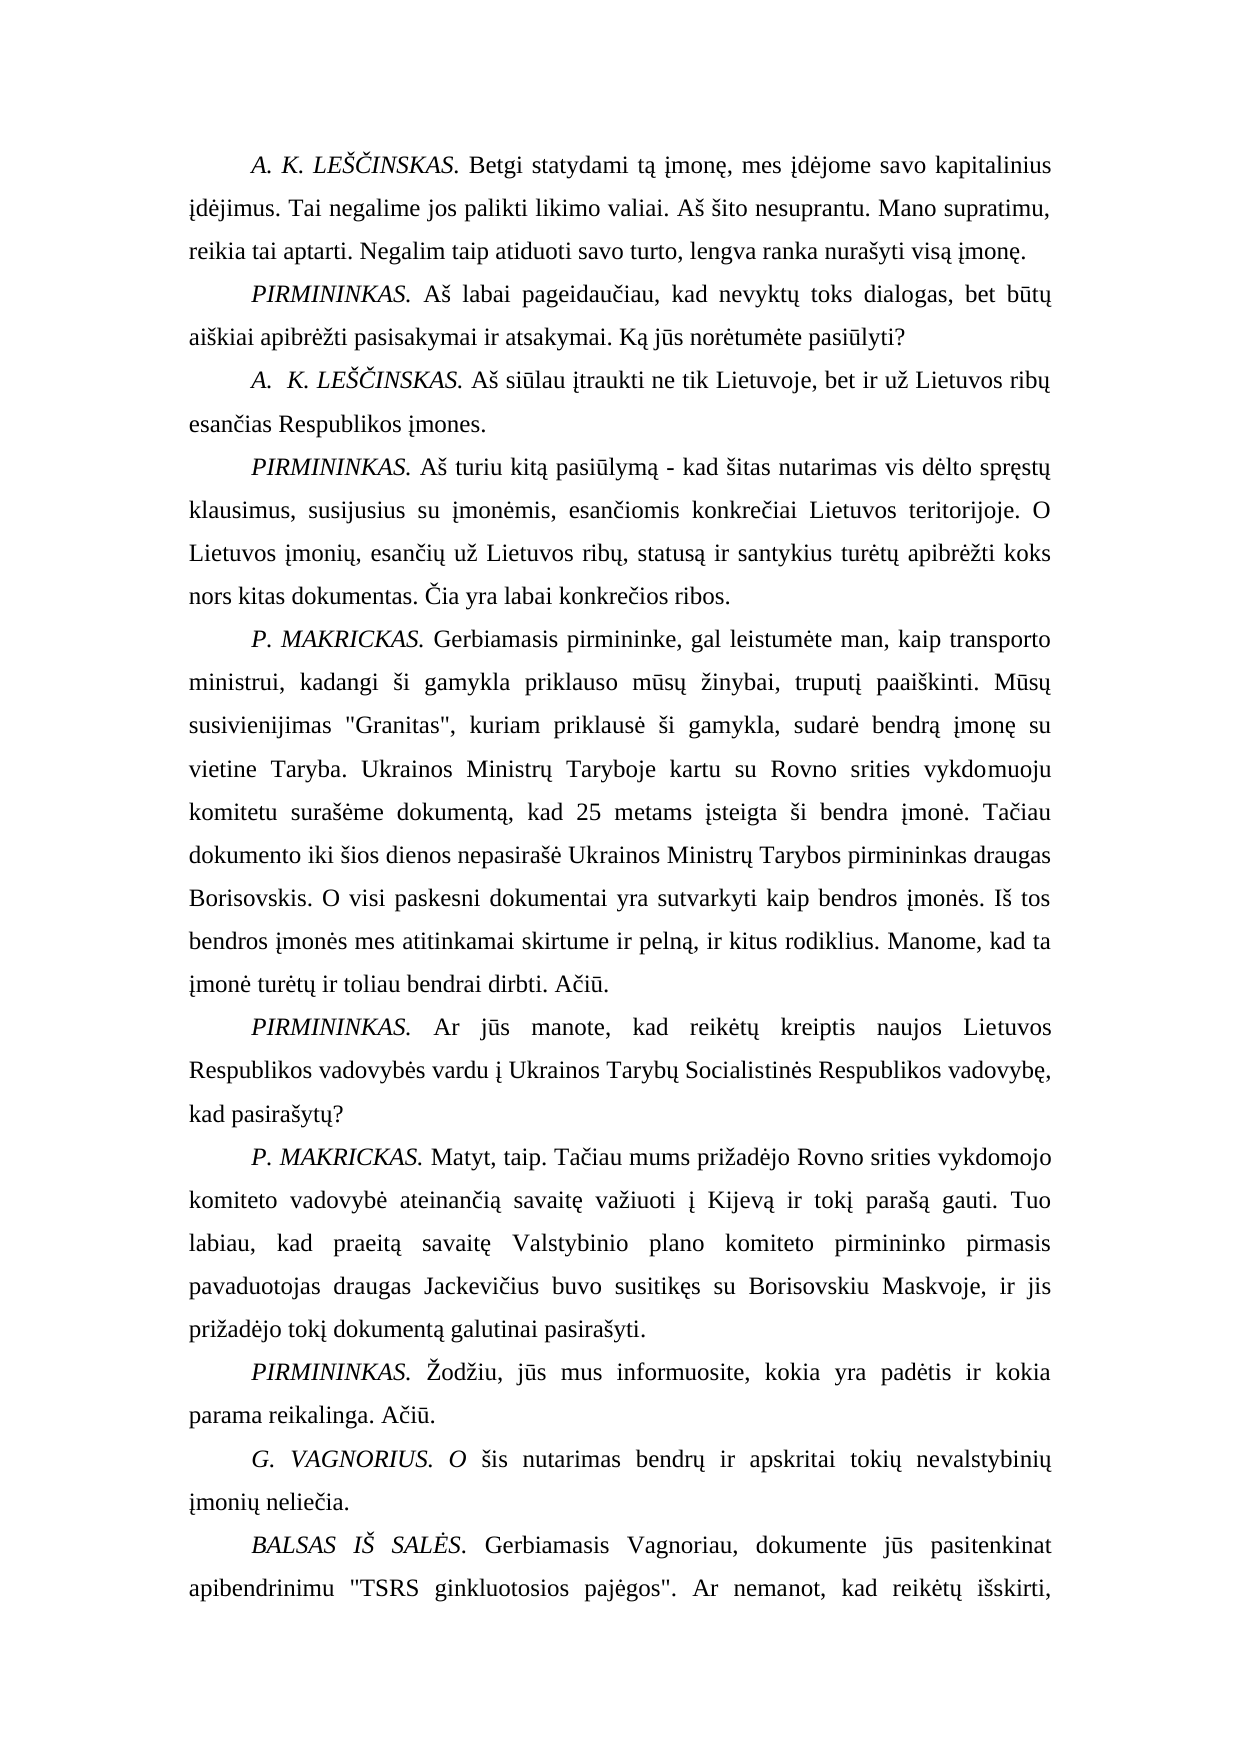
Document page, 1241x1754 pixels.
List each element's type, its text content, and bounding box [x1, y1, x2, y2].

text Pirmininkas. Žodžiu, jūs mus informuosite, kokia yra padėtis ir kokia parama reikalinga. Ačiū. [189, 1357, 1052, 1429]
text A. K. Leščinskas. Aš siūlau įtraukti ne tik Lietuvoje, bet ir už Lietuvos ribų esančias Respublikos įmones. [189, 366, 1052, 437]
text Pirmininkas. Aš turiu kitą pasiūlymą - kad šitas nutarimas vis dėlto spręstų klausimus, susijusius su įmonėmis, esančiomis konkrečiai Lietuvos teritorijoje. O Lietuvos įmonių, esančių už Lietuvos ribų, statusą ir santykius turėtų apibrėžti koks nors kitas dokumentas. Čia yra labai konkrečios ribos. [189, 452, 1052, 610]
text Balsas iš salės. Gerbiamasis Vagnoriau, dokumente jūs pasi­tenkinat apibendrinimu "TSRS ginkluotosios pajėgos". Ar nema­not, kad reikėtų išskirti, [189, 1530, 1052, 1602]
text P. Makrickas. Gerbiamasis pirmininke, gal leistumėte man, kaip transporto ministrui, kadangi ši gamykla priklauso mūsų žinybai, truputį paaiškinti. Mūsų susivienijimas "Granitas", ku­riam priklausė ši gamykla, sudarė bendrą įmonę su vietine Ta­ryba. Ukrainos Ministrų Taryboje kartu su Rovno srities vykdo­muoju komitetu surašėme dokumentą, kad 25 metams įsteigta ši bendra įmonė. Tačiau dokumento iki šios dienos nepasirašė Uk­rainos Ministrų Tarybos pirmininkas draugas Borisovskis. O vi­si paskesni dokumentai yra sutvarkyti kaip bendros įmonės. Iš tos bendros įmonės mes atitinkamai skirtume ir pelną, ir kitus rodiklius. Manome, kad ta įmonė turėtų ir toliau bendrai dirbti. Ačiū. [189, 624, 1052, 998]
text Pirmininkas. Aš labai pageidaučiau, kad nevyktų toks dialo­gas, bet būtų aiškiai apibrėžti pasisakymai ir atsakymai. Ką jūs norėtumėte pasiūlyti? [189, 279, 1052, 351]
text P. Makrickas. Matyt, taip. Tačiau mums prižadėjo Rovno sri­ties vykdomojo komiteto vadovybė ateinančią savaitę važiuoti į Kijevą ir tokį parašą gauti. Tuo labiau, kad praeitą savaitę Valstybinio plano komiteto pirmininko pirmasis pavaduotojas drau­gas Jackevičius buvo susitikęs su Borisovskiu Maskvoje, ir jis prižadėjo tokį dokumentą galutinai pasirašyti. [189, 1142, 1052, 1343]
text A. K. Leščinskas. Betgi statydami tą įmonę, mes įdėjome sa­vo kapitalinius įdėjimus. Tai negalime jos palikti likimo valiai. Aš šito nesuprantu. Mano supratimu, reikia tai aptarti. Negalim taip atiduoti savo turto, lengva ranka nurašyti visą įmonę. [189, 150, 1052, 265]
text G. Vagnorius. O šis nutarimas bendrų ir apskritai tokių ne­valstybinių įmonių neliečia. [189, 1444, 1052, 1516]
text Pirmininkas. Ar jūs manote, kad reikėtų kreiptis naujos Lie­tuvos Respublikos vadovybės vardu į Ukrainos Tarybų Socialis­tinės Respublikos vadovybę, kad pasirašytų? [189, 1012, 1052, 1127]
